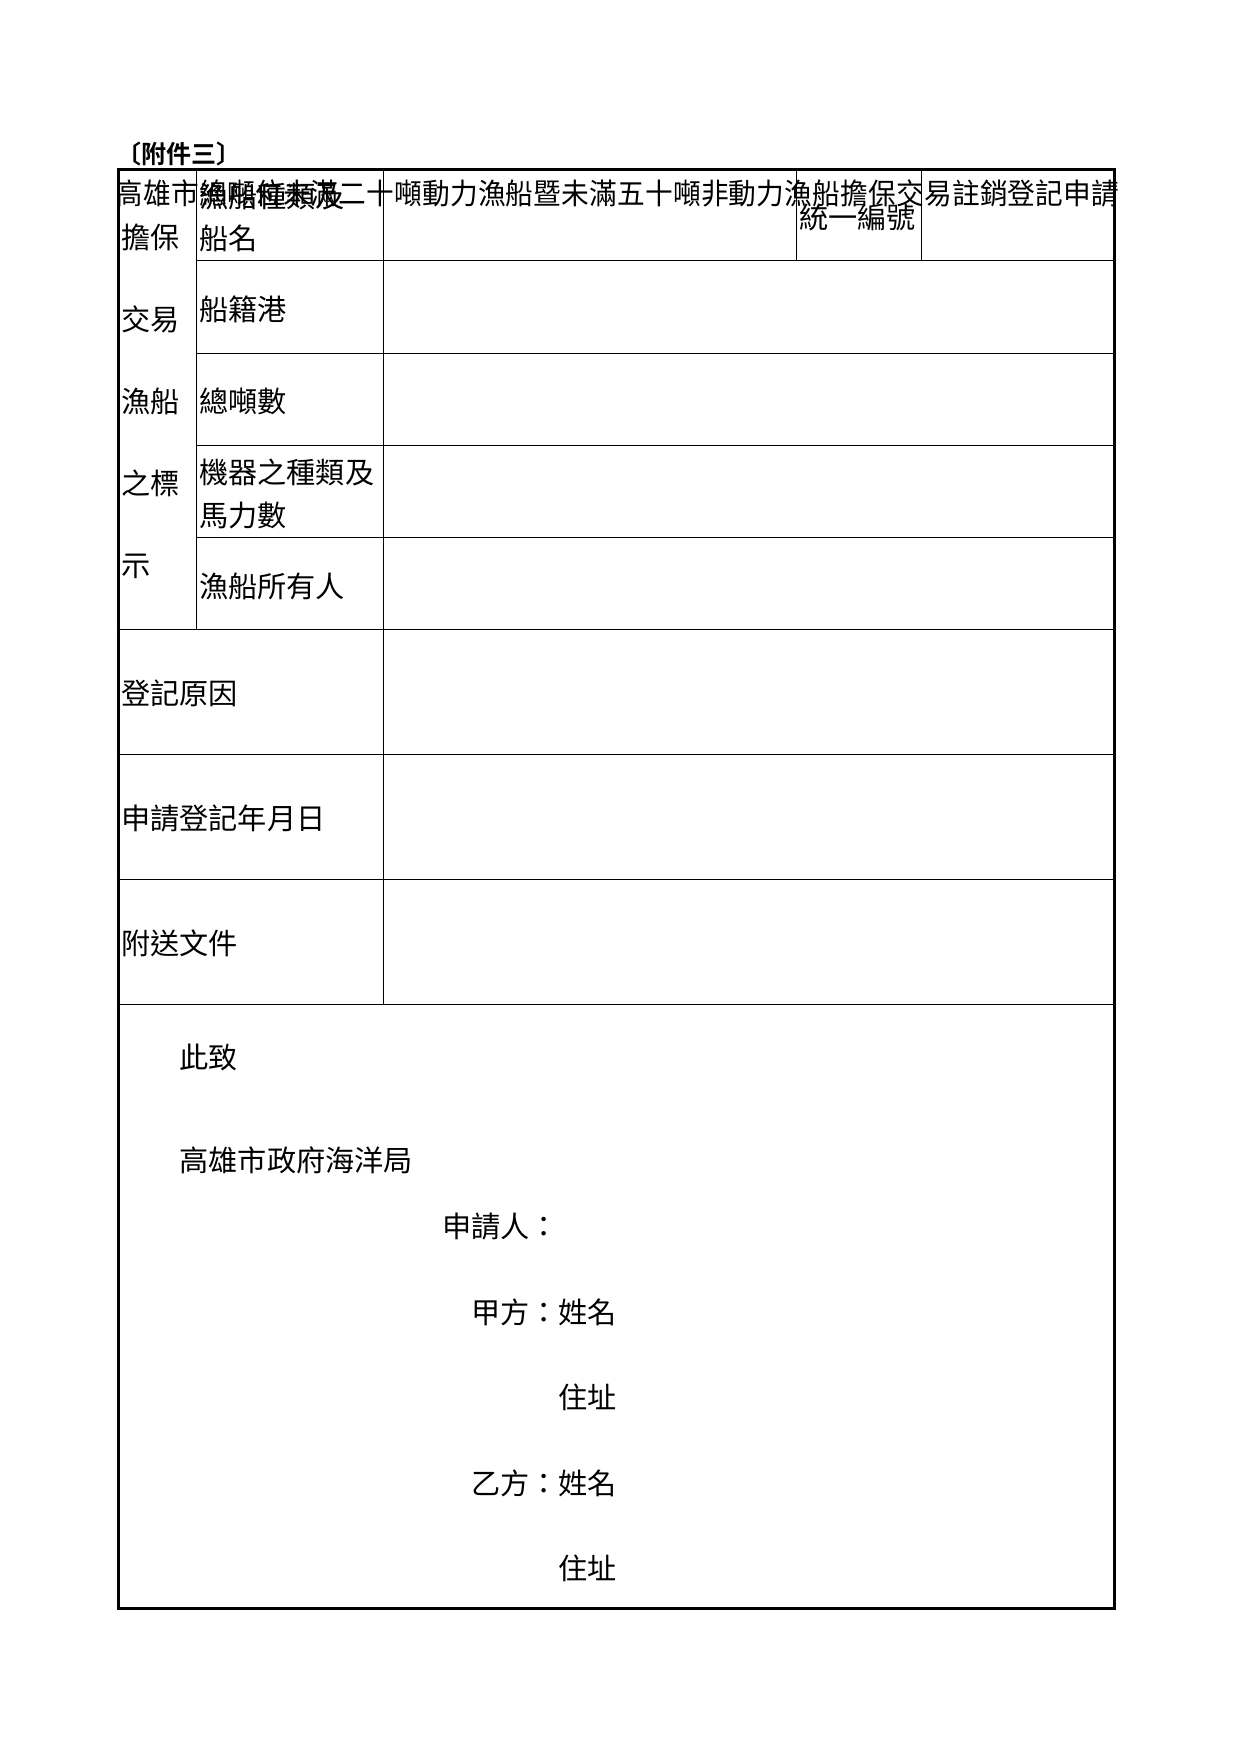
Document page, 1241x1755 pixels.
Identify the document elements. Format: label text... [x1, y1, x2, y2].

text 高雄市總噸位未滿二十噸動力漁船暨未滿五十噸非動力漁船擔保交易註銷登記申請書 [797, 171, 921, 220]
table_cell [384, 880, 1113, 1004]
table_header 漁船種類及 船名 [197, 220, 383, 260]
text 〔附件三〕 [116, 135, 1123, 171]
table_cell 登記原因 [120, 630, 383, 754]
table_cell 船籍港 [197, 261, 383, 352]
table_cell [384, 354, 1113, 445]
table_cell 機器之種類及馬力數 [197, 446, 383, 537]
table_cell [384, 261, 1113, 352]
table_header [384, 220, 796, 260]
text 高雄市總噸位未滿二十噸動力漁船暨未滿五十噸非動力漁船擔保交易註銷登記申請書 [922, 171, 1113, 220]
table_cell 總噸數 [197, 354, 383, 445]
table_cell 此致 高雄市政府海洋局 申請人： 甲方：姓名 住址 乙方：姓名 住址 [120, 1005, 1113, 1607]
table_cell 漁船所有人 [197, 538, 383, 629]
table_cell [384, 755, 1113, 879]
text 高雄市總噸位未滿二十噸動力漁船暨未滿五十噸非動力漁船擔保交易註銷登記申請書 [197, 171, 383, 220]
table_cell 附送文件 [120, 880, 383, 1004]
table_cell [384, 630, 1113, 754]
table_header 統一編號 [797, 220, 921, 260]
table_cell [384, 446, 1113, 537]
table_cell 申請登記年月日 [120, 755, 383, 879]
table_header [922, 220, 1113, 260]
text 高雄市總噸位未滿二十噸動力漁船暨未滿五十噸非動力漁船擔保交易註銷登記申請書 [384, 171, 796, 220]
table_cell [384, 538, 1113, 629]
text 高雄市總噸位未滿二十噸動力漁船暨未滿五十噸非動力漁船擔保交易註銷登記申請書 [120, 171, 196, 220]
table_header 擔保 交易 漁船 之標 示 [120, 220, 196, 629]
